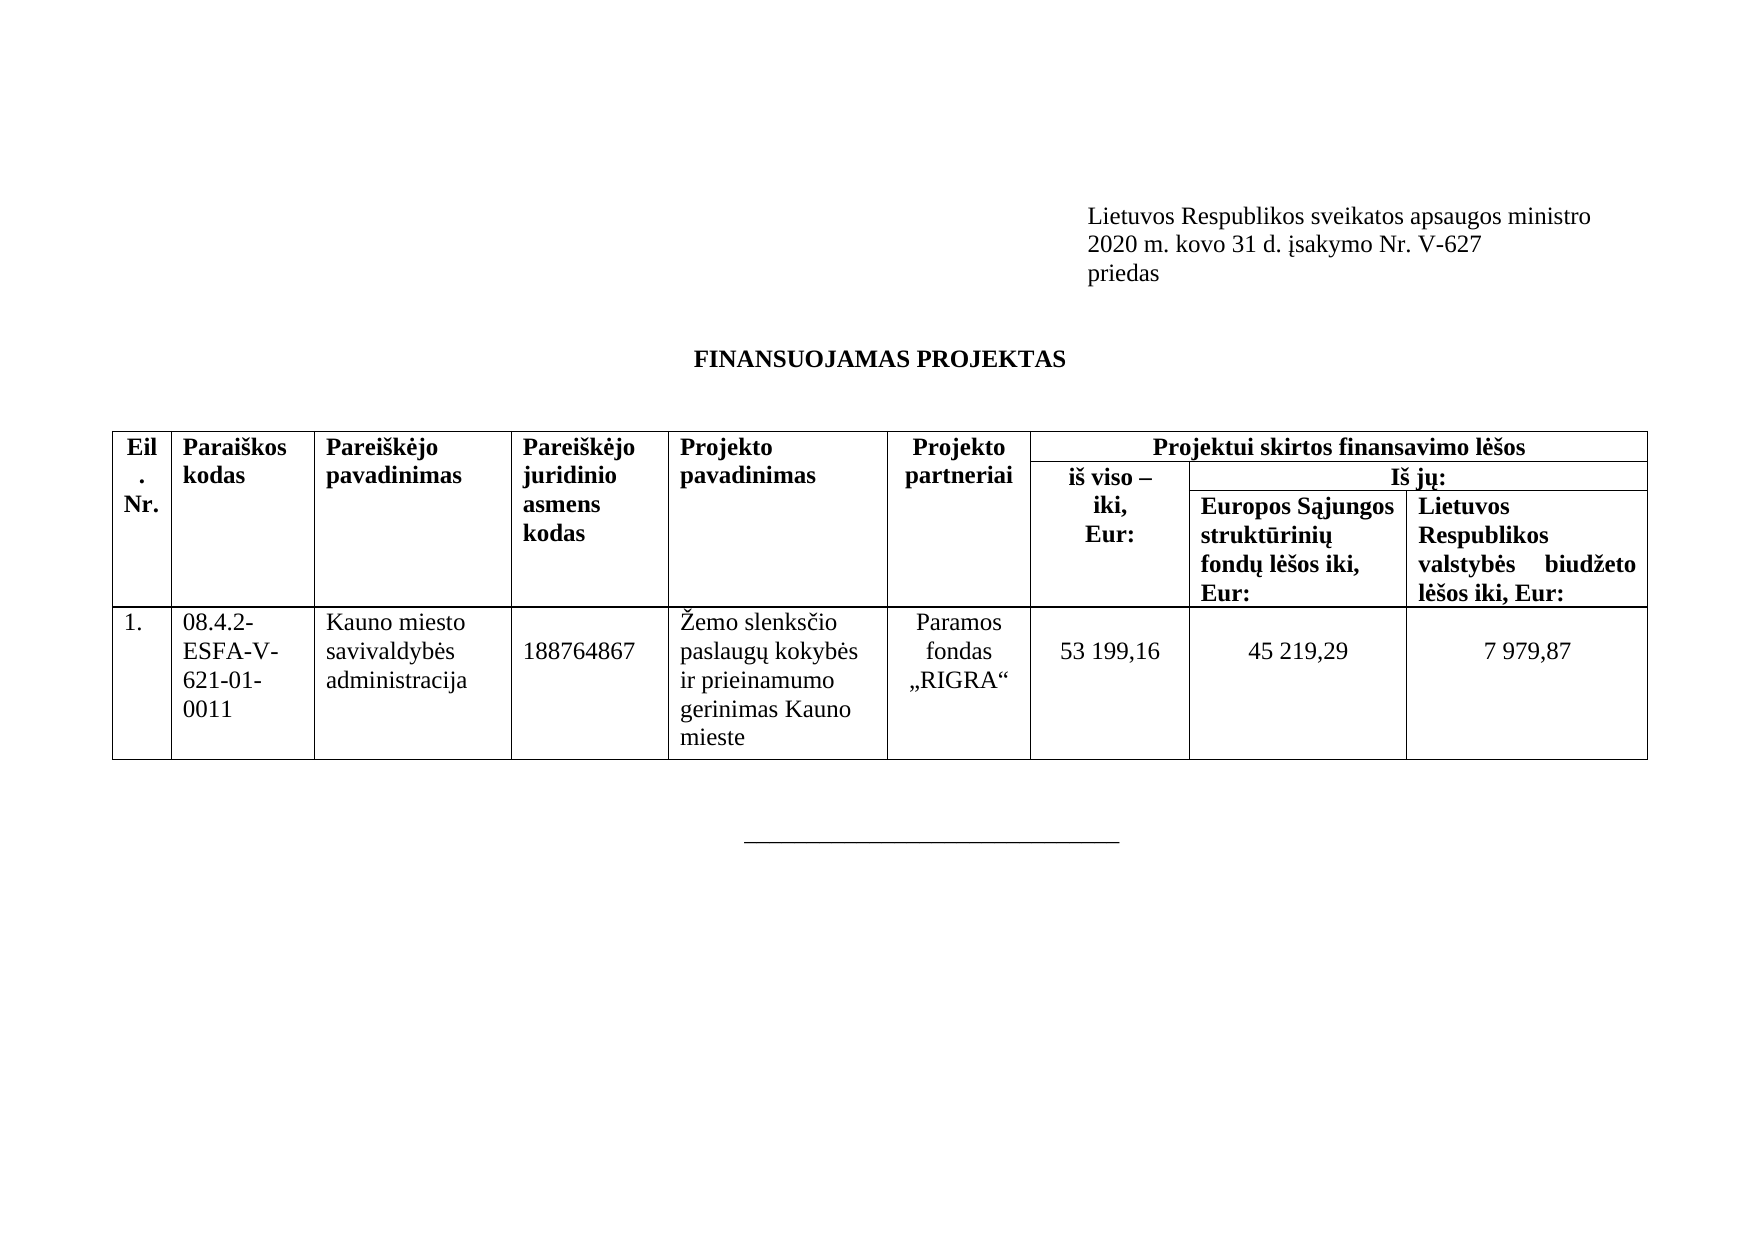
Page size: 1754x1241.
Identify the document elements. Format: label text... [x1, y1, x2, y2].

table_cell iš viso – iki, Eur: [1031, 462, 1189, 606]
table_cell Lietuvos Respublikos valstybės biudžeto lėšos iki, Eur: [1407, 491, 1647, 606]
table_cell Europos Sąjungos struktūrinių fondų lėšos iki, Eur: [1190, 491, 1406, 606]
table_cell 08.4.2-ESFA-V-621-01-0011 [172, 608, 314, 758]
table_header Projektui skirtos finansavimo lėšos [1031, 432, 1647, 461]
table_header Projekto partneriai [888, 432, 1030, 606]
table_cell 53 199,16 [1031, 608, 1189, 758]
table_header Pareiškėjo pavadinimas [315, 432, 511, 606]
text priedas [112, 258, 1648, 287]
text ______________________________ [112, 817, 1648, 846]
table_cell Žemo slenksčio paslaugų kokybės ir prieinamumo gerinimas Kauno mieste [669, 608, 887, 758]
table_header Eil. Nr. [113, 432, 171, 606]
table_header Pareiškėjo juridinio asmens kodas [512, 432, 668, 606]
table_cell 7 979,87 [1407, 608, 1647, 758]
table_cell Kauno miesto savivaldybės administracija [315, 608, 511, 758]
text 2020 m. kovo 31 d. įsakymo Nr. V-627 [112, 229, 1648, 258]
table_cell 45 219,29 [1190, 608, 1406, 758]
text Lietuvos Respublikos sveikatos apsaugos ministro [112, 201, 1648, 229]
table_header Paraiškos kodas [172, 432, 314, 606]
table_cell Iš jų: [1190, 462, 1647, 490]
table_cell 188764867 [512, 608, 668, 758]
table_cell 1. [113, 608, 171, 758]
table_cell Paramos fondas „RIGRA“ [888, 608, 1030, 758]
text FINANSUOJAMAS PROJEKTAS [112, 344, 1648, 373]
table_header Projekto pavadinimas [669, 432, 887, 606]
